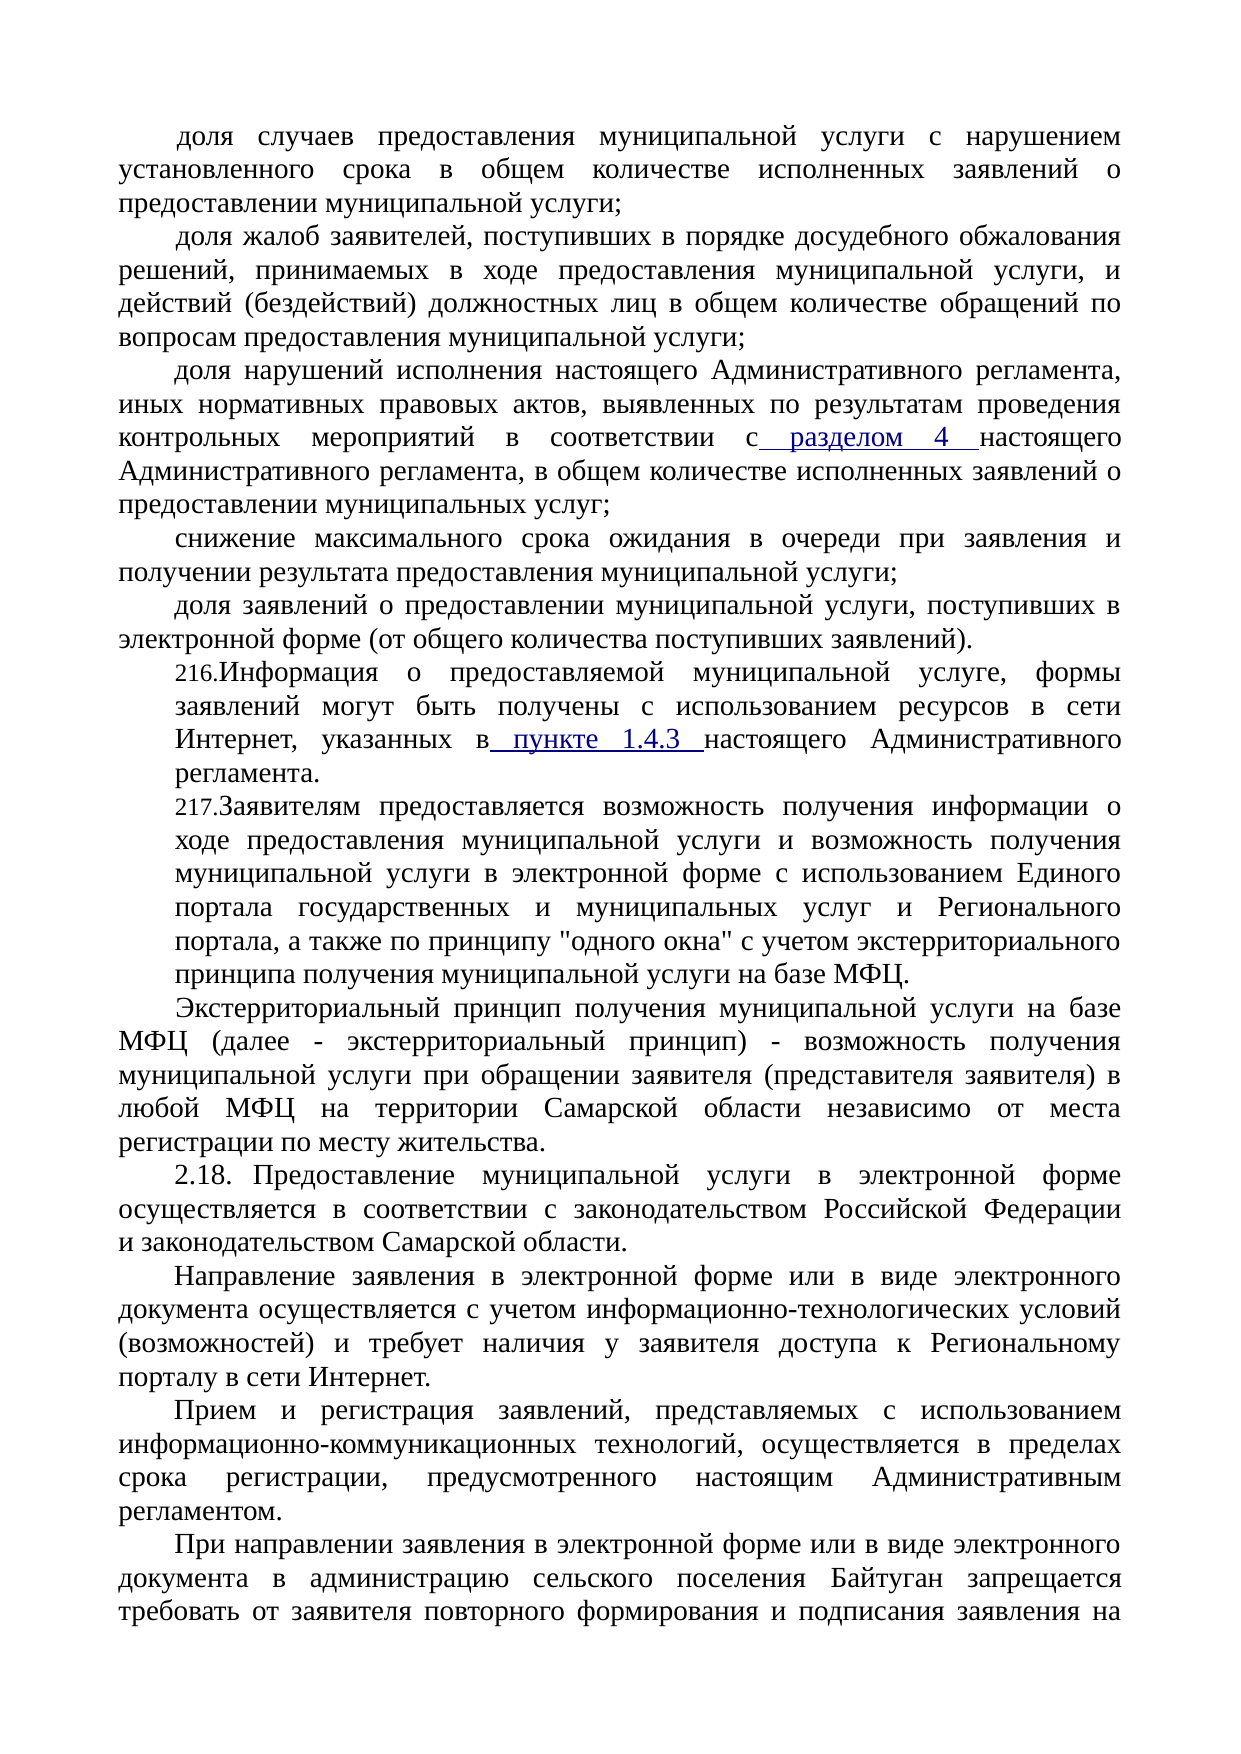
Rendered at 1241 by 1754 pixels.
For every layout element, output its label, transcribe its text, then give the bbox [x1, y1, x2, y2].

text доля случаев предоставления муниципальной услуги с нарушением установленного срока в общем количестве исполненных заявлений о предоставлении муниципальной услуги; [118, 118, 1122, 219]
text Направление заявления в электронной форме или в виде электронного документа осуществляется с учетом информационно-технологических условий (возможностей) и требует наличия у заявителя доступа к Региональному порталу в сети Интернет. [118, 1258, 1122, 1393]
list Заявителям предоставляется возможность получения информации о ходе предоставления муниципальной услуги и возможность получения муниципальной услуги в электронной форме с использованием Единого портала государственных и муниципальных услуг и Регионального портала, а также по принципу "одного окна" с учетом экстерриториального принципа получения муниципальной услуги на базе МФЦ. [174, 789, 1122, 990]
text доля жалоб заявителей, поступивших в порядке досудебного обжалования решений, принимаемых в ходе предоставления муниципальной услуги, и действий (бездействий) должностных лиц в общем количестве обращений по вопросам предоставления муниципальной услуги; [118, 219, 1122, 353]
text Прием и регистрация заявлений, представляемых с использованием информационно-коммуникационных технологий, осуществляется в пределах срока регистрации, предусмотренного настоящим Административным регламентом. [118, 1393, 1122, 1527]
text снижение максимального срока ожидания в очереди при заявления и получении результата предоставления муниципальной услуги; [118, 521, 1122, 588]
text Экстерриториальный принцип получения муниципальной услуги на базе МФЦ (далее - экстерриториальный принцип) - возможность получения муниципальной услуги при обращении заявителя (представителя заявителя) в любой МФЦ на территории Самарской области независимо от места регистрации по месту жительства. [118, 990, 1122, 1158]
text доля нарушений исполнения настоящего Административного регламента, иных нормативных правовых актов, выявленных по результатам проведения контрольных мероприятий в соответствии с разделом 4 настоящего Административного регламента, в общем количестве исполненных заявлений о предоставлении муниципальных услуг; [118, 353, 1122, 521]
text доля заявлений о предоставлении муниципальной услуги, поступивших в электронной форме (от общего количества поступивших заявлений). [118, 588, 1122, 655]
text При направлении заявления в электронной форме или в виде электронного документа в администрацию сельского поселения Байтуган запрещается требовать от заявителя повторного формирования и подписания заявления на [118, 1527, 1122, 1627]
list Информация о предоставляемой муниципальной услуге, формы заявлений могут быть получены с использованием ресурсов в сети Интернет, указанных в пункте 1.4.3 настоящего Административного регламента. [174, 655, 1122, 789]
text 2.18. Предоставление муниципальной услуги в электронной форме осуществляется в соответствии с законодательством Российской Федерации и законодательством Самарской области. [118, 1158, 1122, 1258]
